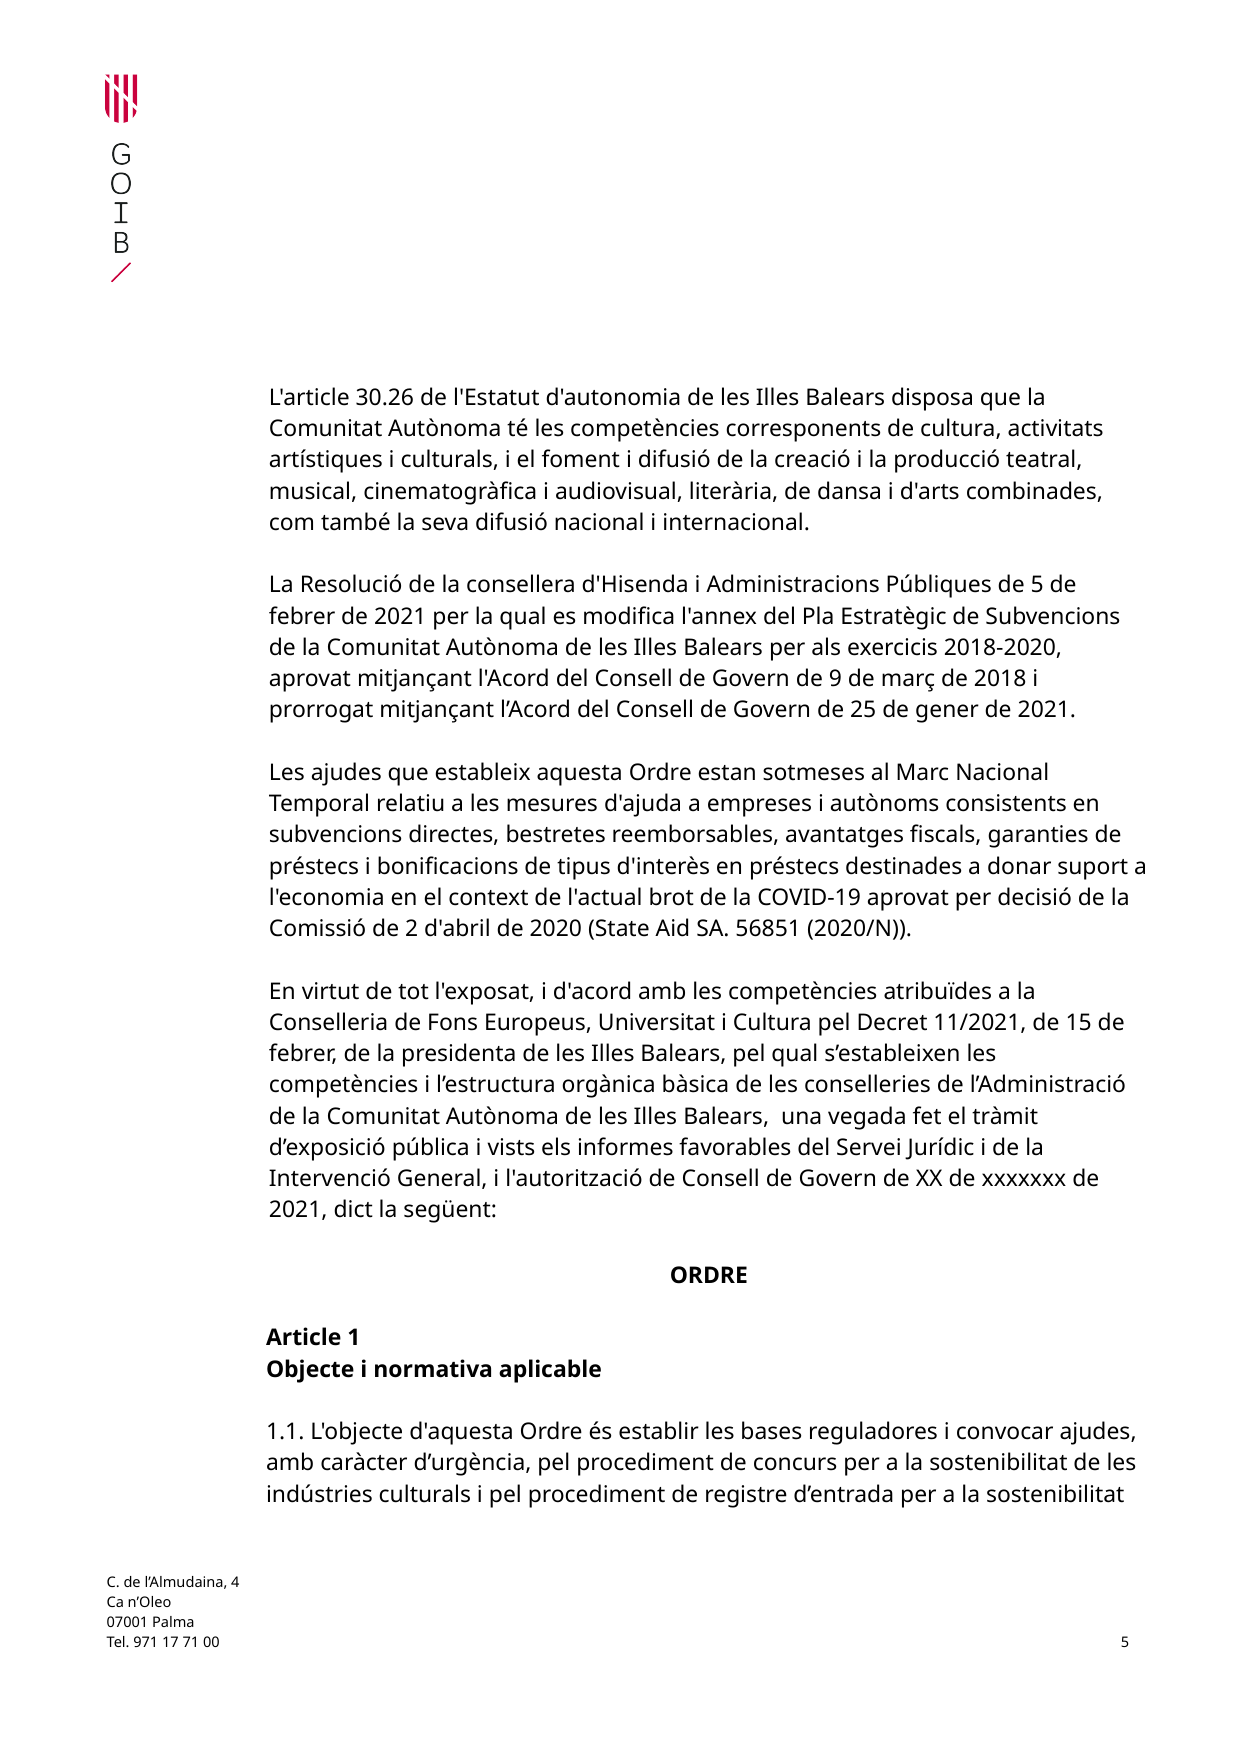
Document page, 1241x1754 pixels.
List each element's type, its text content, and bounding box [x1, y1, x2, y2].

text 1.1. L'objecte d'aquesta Ordre és establir les bases reguladores i convocar ajudes, amb caràcter d’urgència, pel procediment de concurs per a la sostenibilitat de les indústries culturals i pel procediment de registre d’entrada per a la sostenibilitat [266, 1415, 1152, 1509]
picture [76, 51, 166, 313]
text Objecte i normativa aplicable [266, 1352, 1152, 1384]
list L'article 30.26 de l'Estatut d'autonomia de les Illes Balears disposa que la Comunitat Autònoma té les competències corresponents de cultura, activitats artístiques i culturals, i el foment i difusió de la creació i la producció teatral, musical, cinematogràfica i audiovisual, literària, de dansa i d'arts combinades, com també la seva difusió nacional i internacional. [266, 378, 1152, 537]
text Article 1 [266, 1321, 1152, 1352]
list Les ajudes que estableix aquesta Ordre estan sotmeses al Marc Nacional Temporal relatiu a les mesures d'ajuda a empreses i autònoms consistents en subvencions directes, bestretes reemborsables, avantatges fiscals, garanties de préstecs i bonificacions de tipus d'interès en préstecs destinades a donar suport a l'economia en el context de l'actual brot de la COVID-19 aprovat per decisió de la Comissió de 2 d'abril de 2020 (State Aid SA. 56851 (2020/N)). [266, 756, 1152, 943]
text En virtut de tot l'exposat, i d'acord amb les competències atribuïdes a la Conselleria de Fons Europeus, Universitat i Cultura pel Decret 11/2021, de 15 de febrer, de la presidenta de les Illes Balears, pel qual s’estableixen les competències i l’estructura orgànica bàsica de les conselleries de l’Administració de la Comunitat Autònoma de les Illes Balears, una vegada fet el tràmit d’exposició pública i vists els informes favorables del Servei Jurídic i de la Intervenció General, i l'autorització de Consell de Govern de XX de xxxxxxx de 2021, dict la següent: [266, 974, 1152, 1227]
text ORDRE [266, 1259, 1152, 1290]
list La Resolució de la consellera d'Hisenda i Administracions Públiques de 5 de febrer de 2021 per la qual es modifica l'annex del Pla Estratègic de Subvencions de la Comunitat Autònoma de les Illes Balears per als exercicis 2018-2020, aprovat mitjançant l'Acord del Consell de Govern de 9 de març de 2018 i prorrogat mitjançant l’Acord del Consell de Govern de 25 de gener de 2021. [266, 568, 1152, 724]
